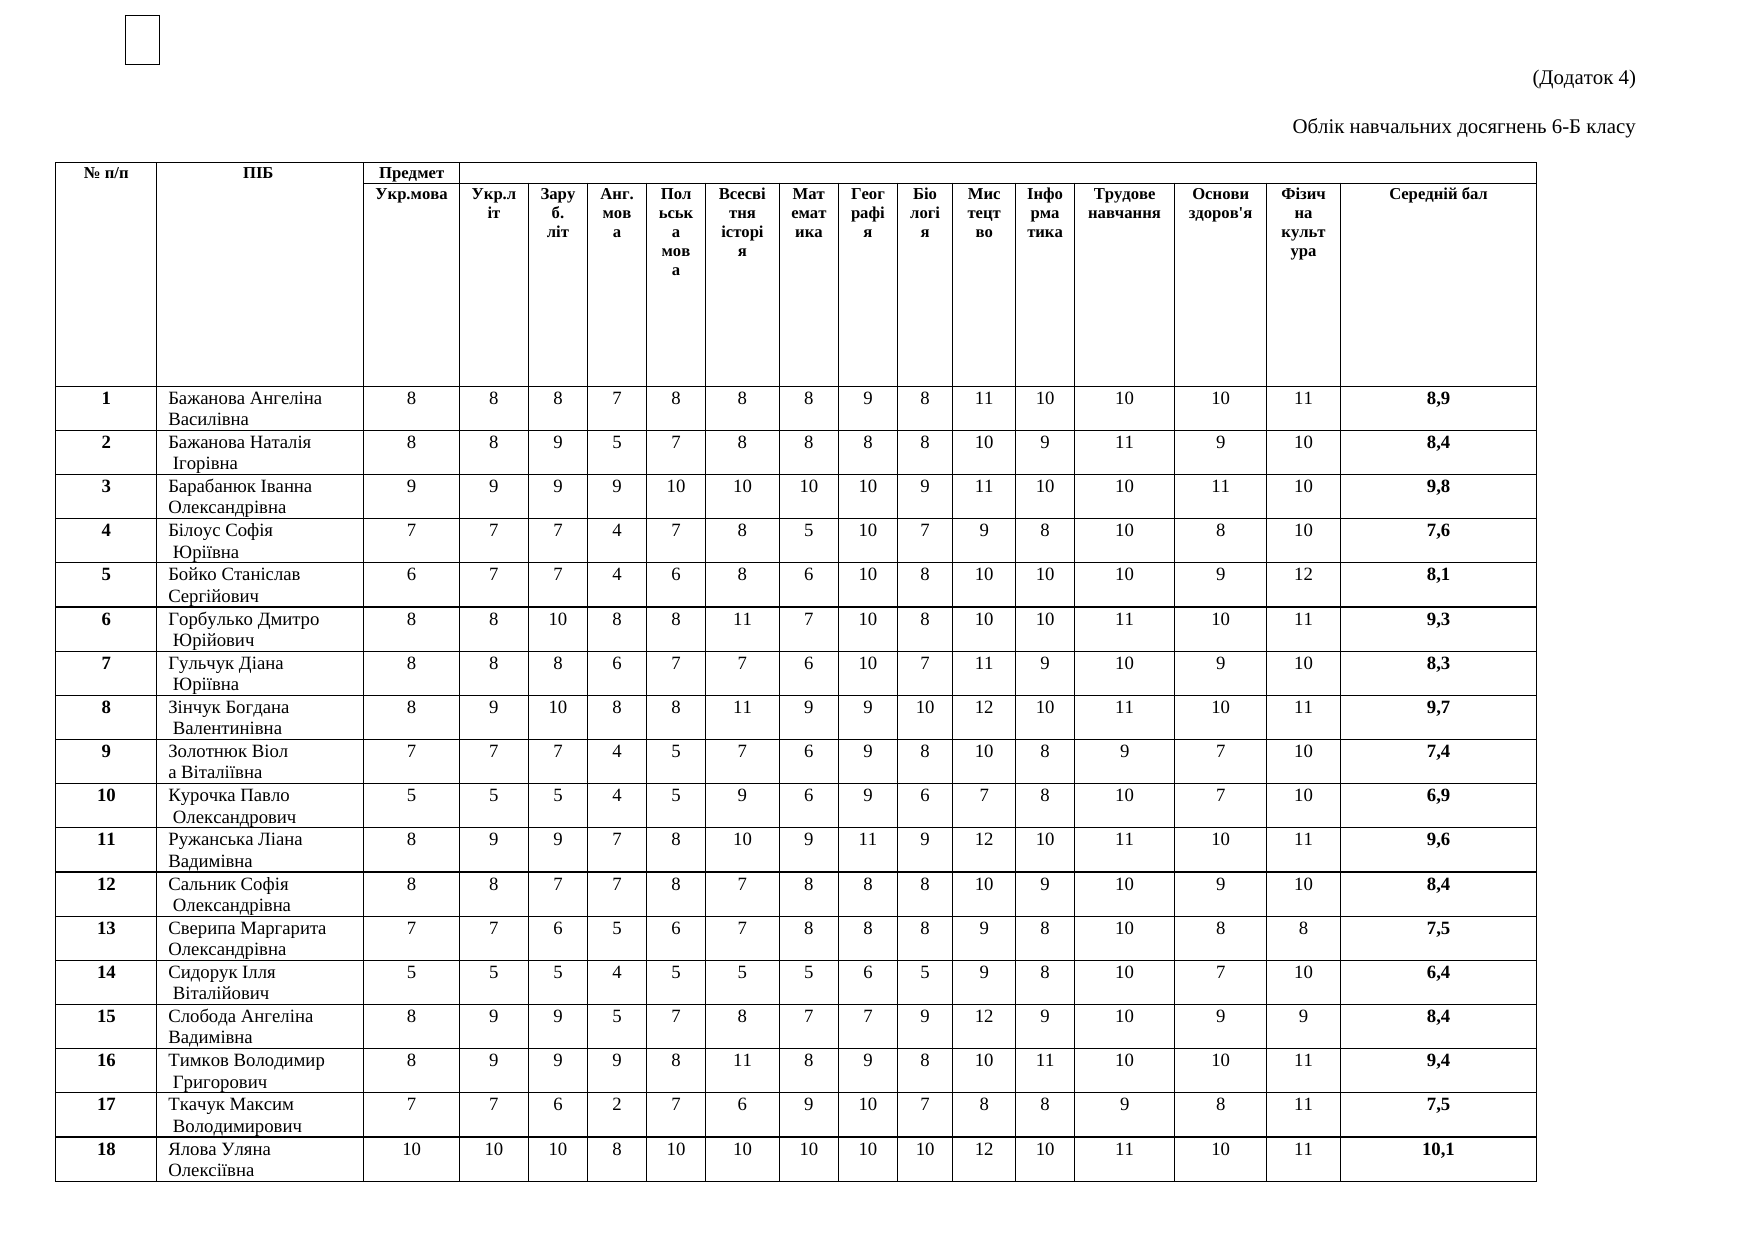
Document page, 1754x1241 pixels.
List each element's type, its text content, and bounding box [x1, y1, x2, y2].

table_cell 10 [1267, 652, 1340, 695]
table_cell 8 [780, 917, 838, 960]
table_cell 5 [529, 784, 587, 827]
table_cell 11 [1075, 608, 1174, 651]
table_cell 8 [460, 873, 528, 916]
table_cell 8 [839, 873, 897, 916]
table_cell 6,9 [1341, 784, 1536, 827]
table_cell Біологія [898, 184, 952, 386]
table_cell 5 [647, 961, 705, 1004]
table_cell 8 [364, 652, 459, 695]
table_cell 9 [588, 1049, 646, 1092]
table_cell 7 [460, 740, 528, 783]
table_cell 8 [1175, 1093, 1266, 1136]
table_cell 6 [780, 652, 838, 695]
table_cell 8,9 [1341, 387, 1536, 430]
table_cell 9 [953, 917, 1015, 960]
table_cell 10 [529, 1138, 587, 1181]
table_cell Барабанюк Іванна Олександрівна [157, 475, 363, 518]
table_cell 10 [1175, 608, 1266, 651]
table_cell 9 [780, 828, 838, 871]
table_cell 5 [460, 961, 528, 1004]
table_cell 8 [898, 431, 952, 474]
table_cell 8 [780, 1049, 838, 1092]
table_cell 9 [839, 784, 897, 827]
table_cell Укр.мова [364, 184, 459, 386]
table_cell 7 [529, 873, 587, 916]
table_cell 9 [529, 828, 587, 871]
table_cell 11 [1267, 696, 1340, 739]
table_cell 7 [706, 740, 779, 783]
table_cell 8 [706, 431, 779, 474]
table_cell 10,1 [1341, 1138, 1536, 1181]
table_cell 10 [780, 1138, 838, 1181]
table_cell 11 [56, 828, 156, 871]
table_cell 10 [529, 696, 587, 739]
table_cell 9 [1016, 1005, 1074, 1048]
table_cell 10 [1016, 608, 1074, 651]
table_cell 12 [953, 828, 1015, 871]
table_cell 8 [1016, 740, 1074, 783]
table_cell Середній бал [1341, 184, 1536, 386]
table_cell 8 [780, 431, 838, 474]
table_cell 8 [647, 387, 705, 430]
table_cell 7,4 [1341, 740, 1536, 783]
table_cell 8 [706, 519, 779, 562]
table_cell 9 [1175, 652, 1266, 695]
table_cell 9 [1175, 431, 1266, 474]
table_cell 11 [1267, 608, 1340, 651]
table_cell 8 [898, 740, 952, 783]
table_cell Фізична культура [1267, 184, 1340, 386]
table_cell 17 [56, 1093, 156, 1136]
table_cell 8,1 [1341, 563, 1536, 606]
table_cell 8 [1016, 961, 1074, 1004]
table_cell 10 [839, 563, 897, 606]
table_cell 5 [588, 1005, 646, 1048]
table_cell 11 [706, 608, 779, 651]
table_cell 5 [898, 961, 952, 1004]
table_cell 12 [953, 1138, 1015, 1181]
table_cell Зінчук Богдана Валентинівна [157, 696, 363, 739]
table_cell 9 [460, 1005, 528, 1048]
table_header [1074, 163, 1174, 182]
table_cell 7,5 [1341, 917, 1536, 960]
table_cell 9 [1175, 1005, 1266, 1048]
table_cell 5 [460, 784, 528, 827]
table_cell 10 [1267, 873, 1340, 916]
table_header [897, 163, 952, 182]
table_cell Бажанова Наталія Ігорівна [157, 431, 363, 474]
table_cell 10 [839, 1138, 897, 1181]
table_cell 10 [706, 1138, 779, 1181]
table_cell 11 [1267, 1049, 1340, 1092]
table_cell 10 [1267, 475, 1340, 518]
table_cell 8 [1175, 519, 1266, 562]
table_cell 8 [364, 431, 459, 474]
table_cell 11 [1075, 431, 1174, 474]
table_cell 7 [1175, 740, 1266, 783]
table_cell 11 [1267, 387, 1340, 430]
table_cell 2 [588, 1093, 646, 1136]
table_cell 11 [706, 1049, 779, 1092]
table_cell 9 [1175, 873, 1266, 916]
table_cell 10 [706, 828, 779, 871]
table_cell 8 [706, 387, 779, 430]
table_cell 10 [1016, 1138, 1074, 1181]
table_cell 10 [953, 563, 1015, 606]
table_cell 10 [1016, 475, 1074, 518]
table_cell 7 [588, 873, 646, 916]
table_cell 7 [460, 519, 528, 562]
table_cell 6 [898, 784, 952, 827]
table_cell 11 [953, 652, 1015, 695]
table_header [953, 163, 1015, 182]
table_cell 8,4 [1341, 1005, 1536, 1048]
table_cell 9,7 [1341, 696, 1536, 739]
table_cell 7 [898, 1093, 952, 1136]
table_cell Мистецтво [953, 184, 1015, 386]
table_cell 8 [1016, 1093, 1074, 1136]
table_cell 8 [364, 696, 459, 739]
table_cell 8 [898, 1049, 952, 1092]
table_cell Курочка Павло Олександрович [157, 784, 363, 827]
table_cell 6 [780, 740, 838, 783]
table_cell 10 [1075, 784, 1174, 827]
table_cell 8 [839, 917, 897, 960]
table_cell 10 [1075, 961, 1174, 1004]
table_cell 11 [1267, 828, 1340, 871]
table_cell 9 [1016, 431, 1074, 474]
table_cell 5 [780, 519, 838, 562]
table_cell 10 [1267, 740, 1340, 783]
table_cell 7 [460, 917, 528, 960]
table_cell Бажанова Ангеліна Василівна [157, 387, 363, 430]
table_cell 10 [839, 475, 897, 518]
table_cell 9 [706, 784, 779, 827]
table_cell 6 [588, 652, 646, 695]
table_cell 5 [56, 563, 156, 606]
table_cell 9 [529, 1005, 587, 1048]
table_cell 10 [1075, 519, 1174, 562]
table_cell 9 [1016, 873, 1074, 916]
table_cell Заруб. літ [529, 184, 587, 386]
table_cell 10 [1175, 828, 1266, 871]
table_cell 8 [898, 873, 952, 916]
table_cell 6 [780, 563, 838, 606]
table_cell 8 [460, 431, 528, 474]
table_cell 9,4 [1341, 1049, 1536, 1092]
table_cell 10 [1267, 519, 1340, 562]
table_cell 10 [953, 740, 1015, 783]
table_cell 12 [1267, 563, 1340, 606]
table_cell 14 [56, 961, 156, 1004]
table_cell 11 [1016, 1049, 1074, 1092]
table_cell 7 [529, 740, 587, 783]
table_cell Сидорук Ілля Віталійович [157, 961, 363, 1004]
table_cell 11 [1075, 1138, 1174, 1181]
table_cell 11 [839, 828, 897, 871]
table_cell 10 [953, 608, 1015, 651]
table_cell 10 [898, 1138, 952, 1181]
table_header [587, 163, 646, 182]
table_cell 10 [56, 784, 156, 827]
table_cell 9 [460, 475, 528, 518]
table_cell 10 [647, 1138, 705, 1181]
table_cell 6 [56, 608, 156, 651]
table_cell 16 [56, 1049, 156, 1092]
table_cell 8 [588, 608, 646, 651]
table_cell Польська мова [647, 184, 705, 386]
table_header [1174, 163, 1266, 182]
table_cell 9 [839, 1049, 897, 1092]
table_cell 10 [1075, 1049, 1174, 1092]
table_cell 10 [780, 475, 838, 518]
table_cell 10 [1267, 784, 1340, 827]
table_cell 8 [1267, 917, 1340, 960]
table_cell 9 [364, 475, 459, 518]
table_cell 8,3 [1341, 652, 1536, 695]
table_cell 10 [1075, 873, 1174, 916]
table_cell 6 [529, 1093, 587, 1136]
table_cell 8 [588, 1138, 646, 1181]
table_cell 8 [647, 828, 705, 871]
table_cell 5 [647, 740, 705, 783]
table_cell 9 [460, 828, 528, 871]
table_cell 11 [1075, 828, 1174, 871]
table_cell 10 [953, 431, 1015, 474]
table_cell 1 [56, 387, 156, 430]
table_cell 9 [588, 475, 646, 518]
table_cell Золотнюк Віол а Віталіївна [157, 740, 363, 783]
table_cell 5 [364, 961, 459, 1004]
table_header [460, 163, 528, 182]
table_cell 10 [1075, 387, 1174, 430]
table_cell 9 [780, 696, 838, 739]
table_cell 11 [953, 475, 1015, 518]
table_cell 9 [898, 475, 952, 518]
table_cell 9 [1075, 740, 1174, 783]
table_cell 9 [529, 1049, 587, 1092]
table_cell Анг.мова [588, 184, 646, 386]
table_cell 7 [364, 917, 459, 960]
table_header [126, 16, 159, 64]
table_cell 8 [1016, 917, 1074, 960]
table_cell 9 [460, 1049, 528, 1092]
table_cell 9 [898, 1005, 952, 1048]
table_cell 10 [839, 608, 897, 651]
table_cell 10 [1016, 696, 1074, 739]
table_cell 6 [706, 1093, 779, 1136]
table_cell 8 [647, 1049, 705, 1092]
text (Додаток 4) [118, 65, 1636, 89]
table_cell Основи здоров'я [1175, 184, 1266, 386]
table_cell 7,5 [1341, 1093, 1536, 1136]
table_cell Ружанська Ліана Вадимівна [157, 828, 363, 871]
table_cell Укр.літ [460, 184, 528, 386]
table_cell 10 [1075, 917, 1174, 960]
table_cell 10 [1075, 1005, 1174, 1048]
table_cell 8 [647, 873, 705, 916]
table_cell 8 [56, 696, 156, 739]
table_cell 11 [953, 387, 1015, 430]
table_cell Географія [839, 184, 897, 386]
table_cell 7 [529, 519, 587, 562]
table_cell 6 [839, 961, 897, 1004]
table_cell 13 [56, 917, 156, 960]
table_cell 6 [647, 917, 705, 960]
table_cell 6,4 [1341, 961, 1536, 1004]
table_cell 9 [1175, 563, 1266, 606]
table_header Предмет [364, 163, 459, 182]
table_cell 10 [1175, 696, 1266, 739]
table_cell 15 [56, 1005, 156, 1048]
table_cell 8 [460, 608, 528, 651]
table_cell 6 [364, 563, 459, 606]
table_cell 12 [953, 1005, 1015, 1048]
table_cell 8 [780, 387, 838, 430]
table_cell 10 [529, 608, 587, 651]
table_header [705, 163, 779, 182]
table_cell 8 [839, 431, 897, 474]
table_cell 4 [588, 784, 646, 827]
table_cell 10 [839, 652, 897, 695]
table_cell 4 [588, 740, 646, 783]
table_cell 7 [647, 519, 705, 562]
table_cell 8 [706, 563, 779, 606]
table_cell 8 [898, 387, 952, 430]
table_cell 8 [529, 652, 587, 695]
table_cell 10 [1016, 387, 1074, 430]
table_cell 3 [56, 475, 156, 518]
table_cell 10 [953, 873, 1015, 916]
table_cell 2 [56, 431, 156, 474]
table_cell 12 [56, 873, 156, 916]
table_cell 9 [529, 431, 587, 474]
table_cell 10 [460, 1138, 528, 1181]
table_cell 7 [460, 563, 528, 606]
table_cell Ялова Уляна Олексіївна [157, 1138, 363, 1181]
table_cell Білоус Софія Юріївна [157, 519, 363, 562]
table_cell 5 [364, 784, 459, 827]
table_header ПІБ [157, 163, 363, 386]
table_cell 8 [364, 828, 459, 871]
table_cell Слобода Ангеліна Вадимівна [157, 1005, 363, 1048]
table_cell 11 [1075, 696, 1174, 739]
table_cell 10 [1175, 1049, 1266, 1092]
table_cell 9,8 [1341, 475, 1536, 518]
table_cell 10 [1267, 431, 1340, 474]
table_cell Ткачук Максим Володимирович [157, 1093, 363, 1136]
table_cell 8 [898, 563, 952, 606]
table_cell 8,4 [1341, 431, 1536, 474]
table_cell 8,4 [1341, 873, 1536, 916]
table_header № п/п [56, 163, 156, 386]
table_cell 8 [780, 873, 838, 916]
table_cell 8 [706, 1005, 779, 1048]
table_cell 9 [1016, 652, 1074, 695]
table_cell 7 [460, 1093, 528, 1136]
table_cell 8 [364, 608, 459, 651]
table_header [1266, 163, 1340, 182]
table_cell 5 [588, 431, 646, 474]
table_cell 10 [706, 475, 779, 518]
table_cell 7 [780, 1005, 838, 1048]
table_cell 8 [1016, 519, 1074, 562]
table_cell 9 [839, 740, 897, 783]
table_cell 9,6 [1341, 828, 1536, 871]
table_cell 9 [1267, 1005, 1340, 1048]
table_cell 9 [460, 696, 528, 739]
table_header [838, 163, 897, 182]
table_cell 4 [56, 519, 156, 562]
table_cell 7 [56, 652, 156, 695]
table_cell 9 [953, 519, 1015, 562]
table_cell 7 [1175, 961, 1266, 1004]
table_cell 5 [780, 961, 838, 1004]
table_cell 11 [706, 696, 779, 739]
table_cell 10 [953, 1049, 1015, 1092]
table_cell 8 [364, 1049, 459, 1092]
table_cell Сверипа Маргарита Олександрівна [157, 917, 363, 960]
table_cell 10 [1075, 652, 1174, 695]
table_cell 7 [364, 1093, 459, 1136]
table_cell 12 [953, 696, 1015, 739]
table_cell Трудове навчання [1075, 184, 1174, 386]
table_cell 7 [898, 652, 952, 695]
table_header [646, 163, 705, 182]
table_cell 10 [1267, 961, 1340, 1004]
table_cell 10 [839, 519, 897, 562]
table_cell 9 [898, 828, 952, 871]
table_cell 5 [588, 917, 646, 960]
table_cell 10 [1016, 828, 1074, 871]
table_cell 8 [460, 652, 528, 695]
table_cell 11 [1175, 475, 1266, 518]
table_cell 4 [588, 961, 646, 1004]
table_cell 6 [529, 917, 587, 960]
table_cell 5 [647, 784, 705, 827]
table_cell 10 [364, 1138, 459, 1181]
table_cell Горбулько Дмитро Юрійович [157, 608, 363, 651]
table_cell 5 [529, 961, 587, 1004]
table_cell 9 [780, 1093, 838, 1136]
table_cell 7 [364, 740, 459, 783]
table_header [1015, 163, 1074, 182]
table_cell 8 [898, 608, 952, 651]
table_cell 9 [953, 961, 1015, 1004]
table_cell Математика [780, 184, 838, 386]
table_cell 9 [529, 475, 587, 518]
table_cell 10 [1175, 387, 1266, 430]
table_cell 7 [706, 917, 779, 960]
table_header [779, 163, 838, 182]
table_cell 7 [1175, 784, 1266, 827]
table_cell 9 [1075, 1093, 1174, 1136]
table_header [1340, 163, 1536, 182]
table_cell Гульчук Діана Юріївна [157, 652, 363, 695]
table_cell 10 [1075, 475, 1174, 518]
table_cell 8 [460, 387, 528, 430]
table_cell 8 [898, 917, 952, 960]
table_cell 8 [647, 696, 705, 739]
table_cell 9 [839, 696, 897, 739]
table_cell 7 [706, 652, 779, 695]
table_cell 7 [529, 563, 587, 606]
table_cell 9,3 [1341, 608, 1536, 651]
table_cell 10 [1016, 563, 1074, 606]
table_cell 5 [706, 961, 779, 1004]
table_cell 7 [898, 519, 952, 562]
table_cell 8 [529, 387, 587, 430]
table_cell 11 [1267, 1138, 1340, 1181]
table_header [528, 163, 587, 182]
table_cell 7 [647, 1005, 705, 1048]
table_cell 7 [588, 387, 646, 430]
table_cell 10 [1175, 1138, 1266, 1181]
table_cell 7 [780, 608, 838, 651]
table_cell 10 [839, 1093, 897, 1136]
table_cell 4 [588, 519, 646, 562]
table_cell 11 [1267, 1093, 1340, 1136]
table_cell 7 [647, 652, 705, 695]
table_cell 10 [898, 696, 952, 739]
table_cell 8 [364, 1005, 459, 1048]
table_cell 8 [1016, 784, 1074, 827]
table_cell 7 [588, 828, 646, 871]
table_cell 6 [780, 784, 838, 827]
table_cell Інформатика [1016, 184, 1074, 386]
table_cell 6 [647, 563, 705, 606]
table_cell 8 [588, 696, 646, 739]
table_cell Всесвітня історія [706, 184, 779, 386]
table_cell 7,6 [1341, 519, 1536, 562]
table_cell 7 [953, 784, 1015, 827]
table_cell 7 [364, 519, 459, 562]
table_cell 4 [588, 563, 646, 606]
table_cell 9 [839, 387, 897, 430]
table_cell 8 [1175, 917, 1266, 960]
text Облік навчальних досягнень 6-Б класу [118, 114, 1636, 138]
table_cell 10 [647, 475, 705, 518]
table_cell 8 [647, 608, 705, 651]
table_cell 8 [953, 1093, 1015, 1136]
table_cell 18 [56, 1138, 156, 1181]
table_cell Сальник Софія Олександрівна [157, 873, 363, 916]
table_cell 10 [1075, 563, 1174, 606]
table_cell Тимков Володимир Григорович [157, 1049, 363, 1092]
table_cell 7 [647, 1093, 705, 1136]
table_cell 7 [839, 1005, 897, 1048]
table_cell 7 [706, 873, 779, 916]
table_cell 8 [364, 873, 459, 916]
table_cell 7 [647, 431, 705, 474]
table_cell 9 [56, 740, 156, 783]
table_cell 8 [364, 387, 459, 430]
table_cell Бойко Станіслав Сергійович [157, 563, 363, 606]
